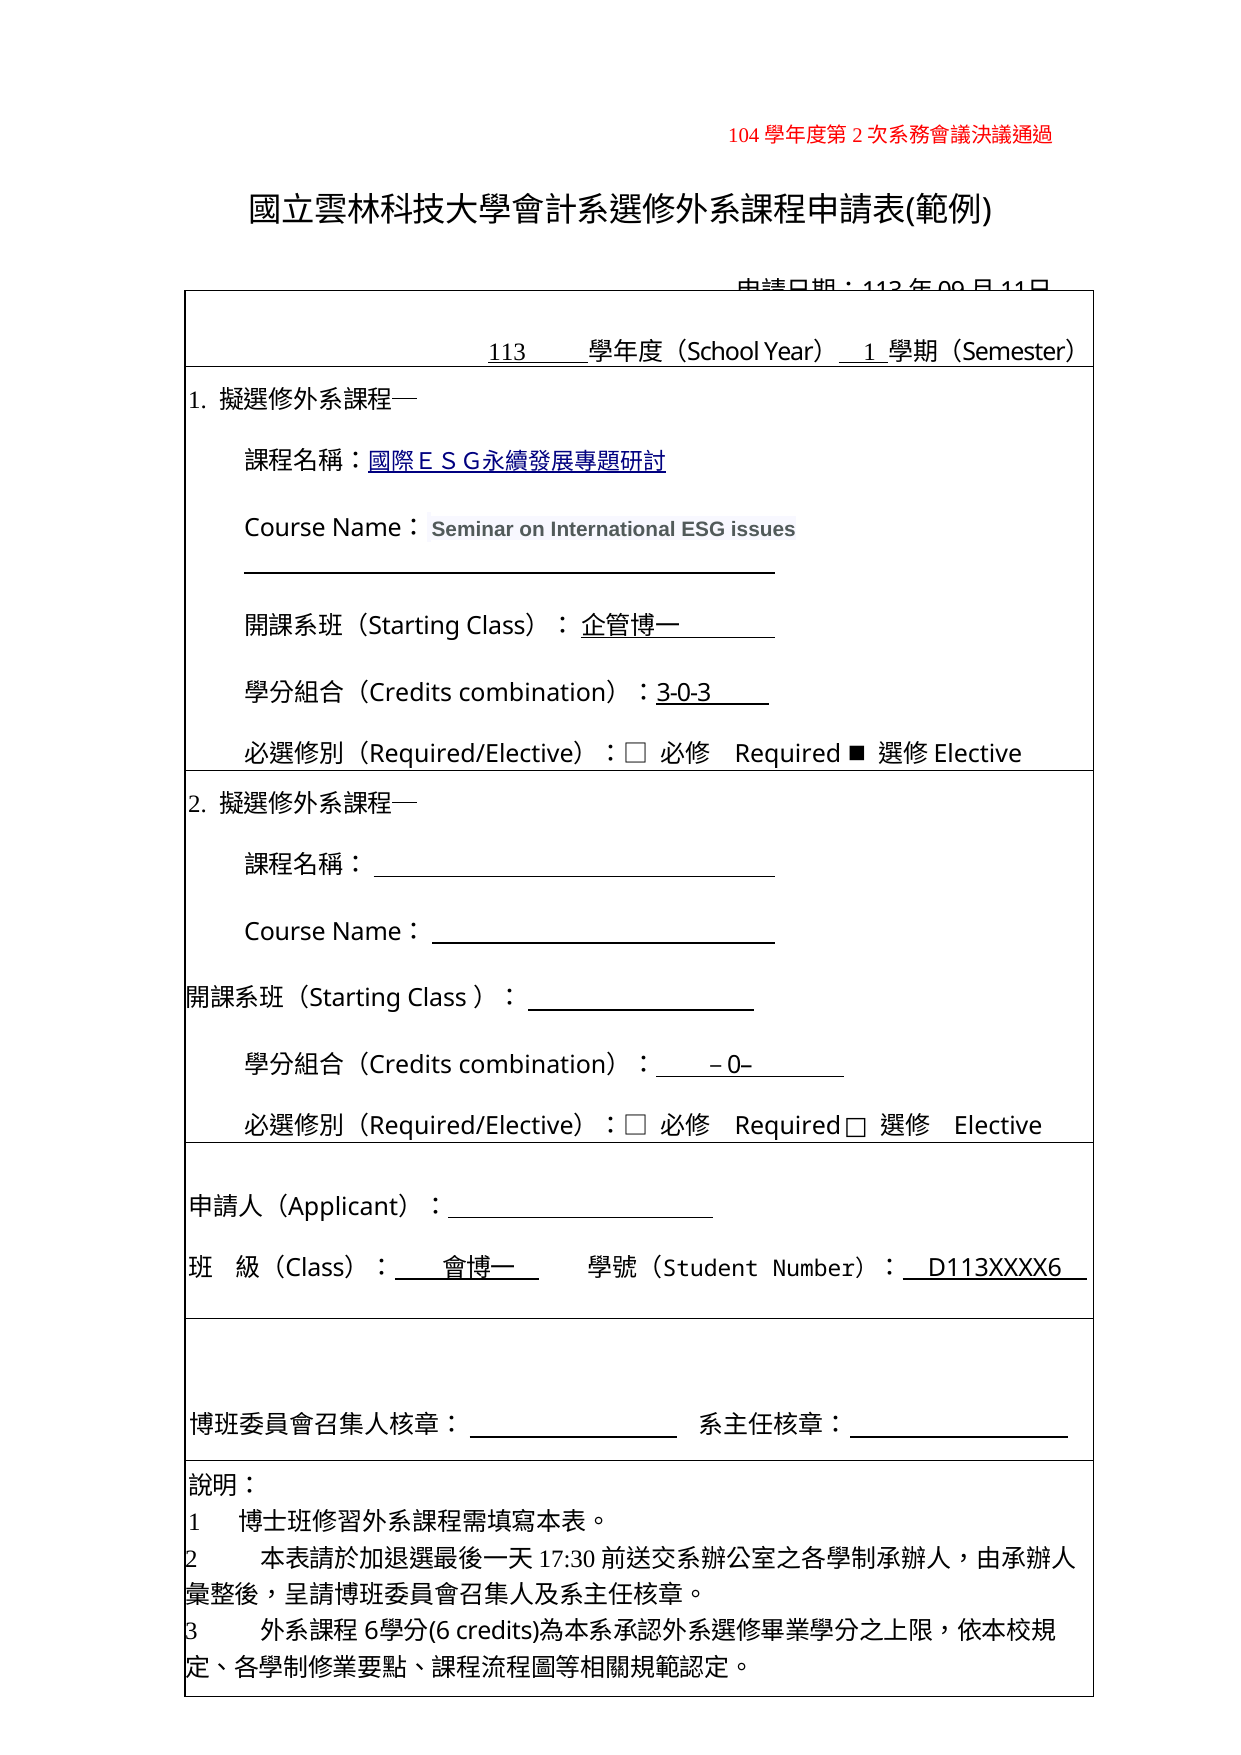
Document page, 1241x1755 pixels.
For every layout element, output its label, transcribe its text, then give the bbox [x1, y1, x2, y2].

table_cell 1. 擬選修外系課程─ 課程名稱：國際ＥＳＧ永續發展專題研討 Course Name： Seminar on International ESG issues 開課系班（Starting Class）： 企管博一 學分組合（Credits combination）：3-0-3 必選修別（Required/Elective）：□ 必修 Required  選修 Elective [186, 367, 1093, 770]
table_cell 申請人（Applicant）： 班 級（Class）： 會博一 學號（Student Number）： D113XXXX6 [186, 1143, 1093, 1318]
table_cell 博班委員會召集人核章： 系主任核章： [186, 1319, 1093, 1460]
text 104 學年度第 2 次系務會議決議通過 [173, 118, 1053, 148]
table_cell 2. 擬選修外系課程─ 課程名稱： Course Name： 開課系班（Starting Class ）： 學分組合（Credits combination）： – 0– 必選修別（Required/Elective）：□ 必修 Required □ 選修 Elective [186, 771, 1093, 1142]
table_header 113 學年度（School Year） 1 學期（Semester） [186, 291, 1093, 366]
table_cell 說明： 博士班修習外系課程需填寫本表。 本表請於加退選最後一天 17:30 前送交系辦公室之各學制承辦人，由承辦人彙整後，呈請博班委員會召集人及系主任核章。 外系課程 6學分(6 credits)為本系承認外系選修畢業學分之上限，依本校規定、各學制修業要點、課程流程圖等相關規範認定。 [186, 1461, 1093, 1696]
text 國立雲林科技大學會計系選修外系課程申請表(範例) [173, 183, 1068, 232]
text 申請日期：113 年 09 月 11日 [173, 271, 1155, 1754]
